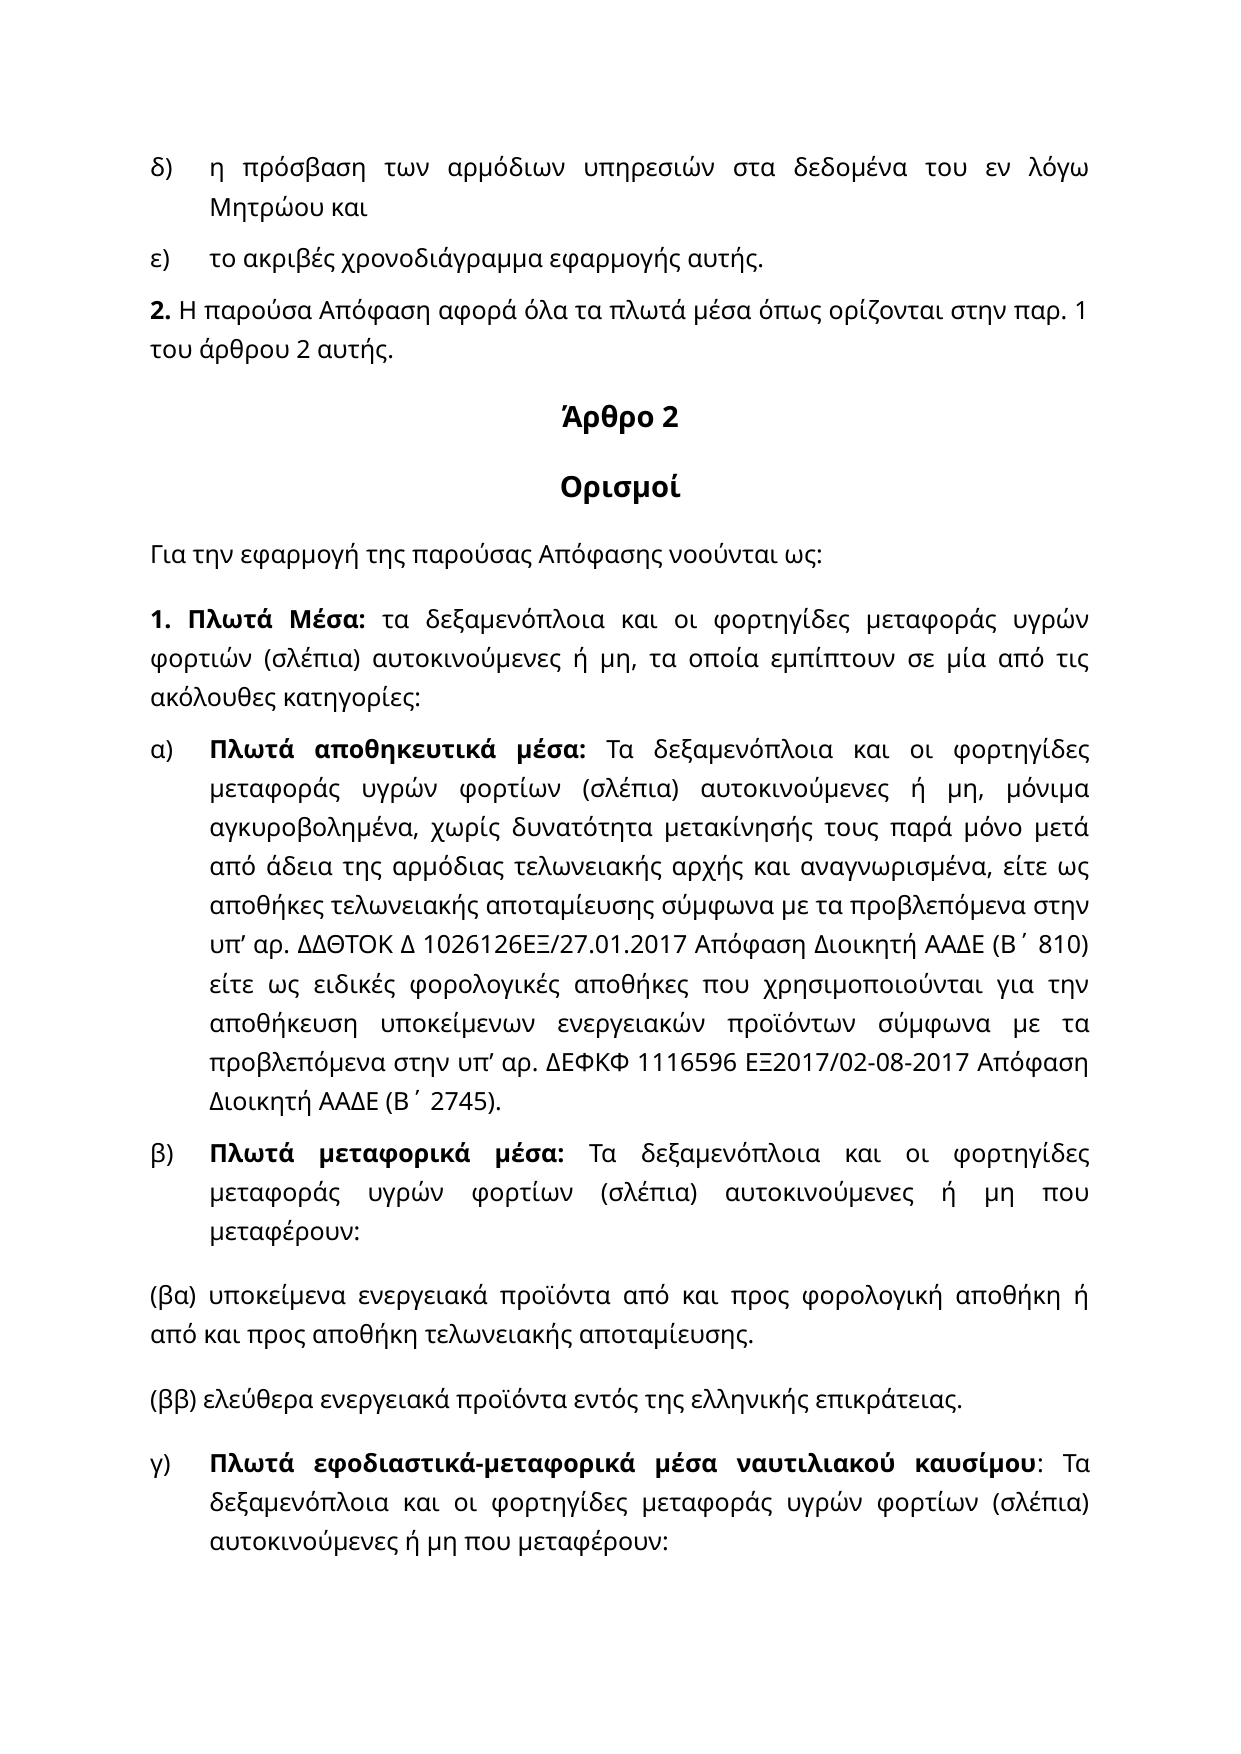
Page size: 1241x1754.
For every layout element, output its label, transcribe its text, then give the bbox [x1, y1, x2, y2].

text 2. Η παρούσα Απόφαση αφορά όλα τα πλωτά μέσα όπως ορίζονται στην παρ. 1 του άρθρου 2 αυτής. [150, 292, 1090, 366]
text 1. Πλωτά Μέσα: τα δεξαμενόπλοια και οι φορτηγίδες μεταφοράς υγρών φορτιών (σλέπια) αυτοκινούμενες ή μη, τα οποία εμπίπτουν σε μία από τις ακόλουθες κατηγορίες: [150, 601, 1090, 714]
list δ) η πρόσβαση των αρμόδιων υπηρεσιών στα δεδομένα του εν λόγω Μητρώου και [150, 150, 1090, 223]
list ε) το ακριβές χρονοδιάγραμμα εφαρμογής αυτής. [150, 241, 1090, 275]
text Για την εφαρμογή της παρούσας Απόφασης νοούνται ως: [150, 537, 1090, 571]
list β) Πλωτά μεταφορικά μέσα: Τα δεξαμενόπλοια και οι φορτηγίδες μεταφοράς υγρών φορτίων (σλέπια) αυτοκινούμενες ή μη που μεταφέρουν: [150, 1135, 1090, 1248]
subtitle Άρθρο 2 [150, 396, 1090, 436]
subtitle Ορισμοί [150, 466, 1090, 506]
list α) Πλωτά αποθηκευτικά μέσα: Τα δεξαμενόπλοια και οι φορτηγίδες μεταφοράς υγρών φορτίων (σλέπια) αυτοκινούμενες ή μη, μόνιμα αγκυροβολημένα, χωρίς δυνατότητα μετακίνησής τους παρά μόνο μετά από άδεια της αρμόδιας τελωνειακής αρχής και αναγνωρισμένα, είτε ως αποθήκες τελωνειακής αποταμίευσης σύμφωνα με τα προβλεπόμενα στην υπ’ αρ. ΔΔΘΤΟΚ Δ 1026126ΕΞ/27.01.2017 Απόφαση Διοικητή ΑΑΔΕ (Β΄ 810) είτε ως ειδικές φορολογικές αποθήκες που χρησιμοποιούνται για την αποθήκευση υποκείμενων ενεργειακών προϊόντων σύμφωνα με τα προβλεπόμενα στην υπ’ αρ. ΔΕΦΚΦ 1116596 ΕΞ2017/02-08-2017 Απόφαση Διοικητή ΑΑΔΕ (Β΄ 2745). [150, 731, 1090, 1118]
text (βα) υποκείμενα ενεργειακά προϊόντα από και προς φορολογική αποθήκη ή από και προς αποθήκη τελωνειακής αποταμίευσης. [150, 1278, 1090, 1351]
text (ββ) ελεύθερα ενεργειακά προϊόντα εντός της ελληνικής επικράτειας. [150, 1381, 1090, 1415]
list γ) Πλωτά εφοδιαστικά-μεταφορικά μέσα ναυτιλιακού καυσίμου: Τα δεξαμενόπλοια και οι φορτηγίδες μεταφοράς υγρών φορτίων (σλέπια) αυτοκινούμενες ή μη που μεταφέρουν: [150, 1445, 1090, 1558]
